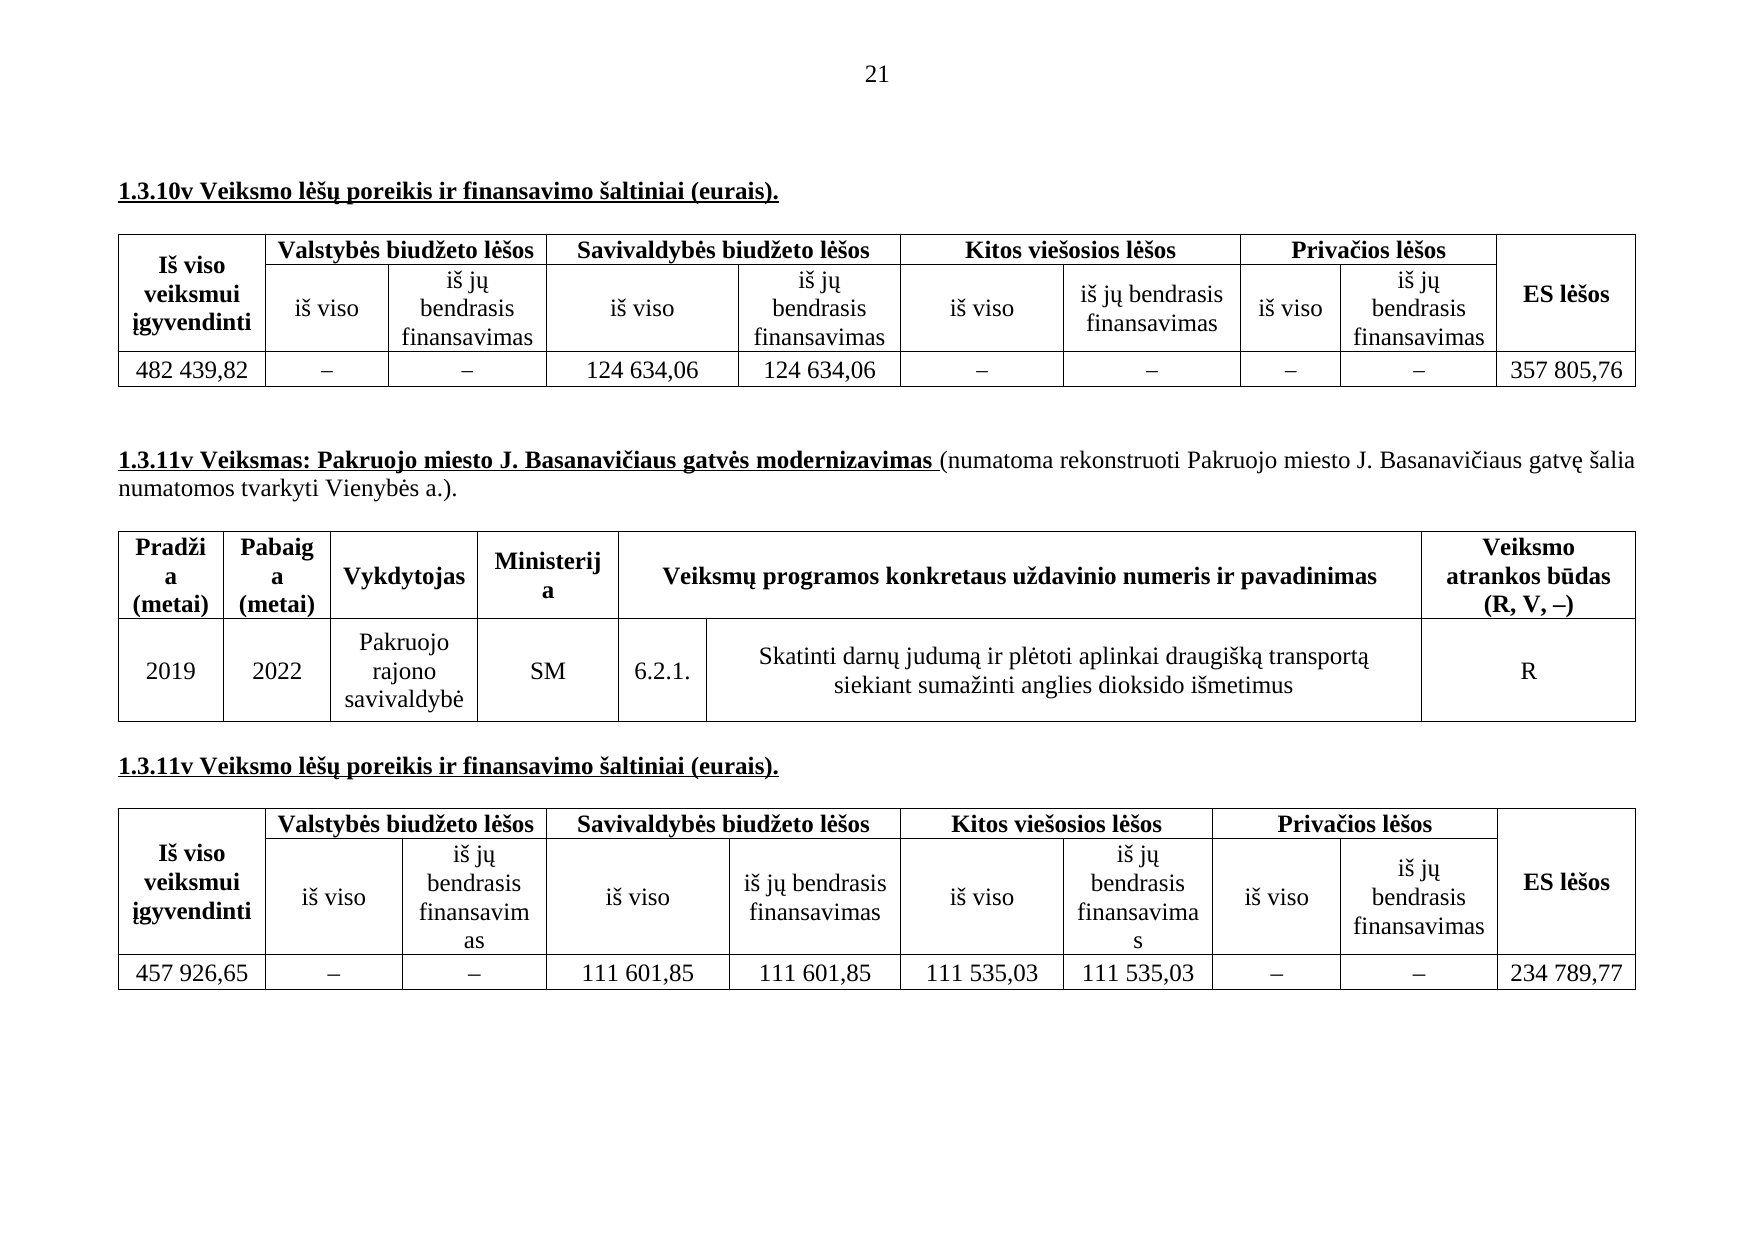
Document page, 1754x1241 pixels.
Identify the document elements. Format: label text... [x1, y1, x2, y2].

table_cell Pakruojo rajono savivaldybė [331, 619, 477, 721]
table_header Kitos viešosios lėšos [901, 235, 1240, 264]
table_cell iš viso [547, 265, 738, 351]
table_cell iš viso [266, 839, 402, 954]
table_cell 2019 [119, 619, 223, 721]
table_header Iš viso veiksmui įgyvendinti [119, 235, 265, 351]
table_header Ministerija [478, 532, 618, 618]
table_cell iš viso [547, 839, 729, 954]
table_cell – [901, 352, 1063, 386]
table_cell iš jų bendrasis finansavimas [730, 839, 900, 954]
table_cell 457 926,65 [119, 955, 265, 989]
table_cell – [1213, 955, 1340, 989]
table_cell 111 535,03 [1064, 955, 1212, 989]
table_header Valstybės biudžeto lėšos [266, 809, 546, 838]
table_cell iš viso [1241, 265, 1340, 351]
table_cell R [1422, 619, 1635, 721]
table_cell 124 634,06 [547, 352, 738, 386]
table_cell 111 601,85 [730, 955, 900, 989]
table_cell – [1341, 352, 1496, 386]
table_header Kitos viešosios lėšos [901, 809, 1212, 838]
table_cell iš viso [266, 265, 388, 351]
table_cell 111 601,85 [547, 955, 729, 989]
table_header Savivaldybės biudžeto lėšos [547, 235, 900, 264]
table_cell iš viso [901, 265, 1063, 351]
table_cell – [1241, 352, 1340, 386]
table_cell – [1064, 352, 1240, 386]
table_cell iš jų bendrasis finansavimas [739, 265, 900, 351]
table_header Privačios lėšos [1241, 235, 1496, 264]
table_cell 2022 [224, 619, 330, 721]
table_header Vykdytojas [331, 532, 477, 618]
table_cell iš jų bendrasis finansavimas [1064, 265, 1240, 351]
table_header Privačios lėšos [1213, 809, 1497, 838]
table_cell SM [478, 619, 618, 721]
table_header Savivaldybės biudžeto lėšos [547, 809, 900, 838]
table_cell 482 439,82 [119, 352, 265, 386]
table_cell – [389, 352, 546, 386]
table_header Valstybės biudžeto lėšos [266, 235, 546, 264]
table_cell – [266, 352, 388, 386]
table_cell 111 535,03 [901, 955, 1063, 989]
table_header ES lėšos [1498, 809, 1635, 954]
text 1.3.11v Veiksmo lėšų poreikis ir finansavimo šaltiniai (eurais). [118, 751, 1636, 779]
table_cell – [403, 955, 546, 989]
table_cell 6.2.1. [619, 619, 706, 721]
table_cell – [266, 955, 402, 989]
text 1.3.10v Veiksmo lėšų poreikis ir finansavimo šaltiniai (eurais). [118, 176, 1636, 205]
table_cell iš viso [1213, 839, 1340, 954]
table_header Pabaiga (metai) [224, 532, 330, 618]
table_cell iš jų bendrasis finansavimas [1064, 839, 1212, 954]
table_cell iš jų bendrasis finansavimas [389, 265, 546, 351]
table_cell 124 634,06 [739, 352, 900, 386]
table_cell Skatinti darnų judumą ir plėtoti aplinkai draugišką transportą siekiant sumažinti anglies dioksido išmetimus [707, 619, 1421, 721]
table_cell iš jų bendrasis finansavimas [1341, 265, 1496, 351]
text 1.3.11v Veiksmas: Pakruojo miesto J. Basanavičiaus gatvės modernizavimas (numatoma rekonstruoti Pakruojo miesto J. Basanavičiaus gatvę šalia numatomos tvarkyti Vienybės a.). [118, 445, 1636, 502]
table_header Iš viso veiksmui įgyvendinti [119, 809, 265, 954]
table_header ES lėšos [1497, 235, 1635, 351]
table_header Veiksmų programos konkretaus uždavinio numeris ir pavadinimas [619, 532, 1421, 618]
table_header Pradžia (metai) [119, 532, 223, 618]
table_cell 234 789,77 [1498, 955, 1635, 989]
table_cell 357 805,76 [1497, 352, 1635, 386]
table_cell – [1341, 955, 1497, 989]
table_header Veiksmo atrankos būdas (R, V, –) [1422, 532, 1635, 618]
table_cell iš viso [901, 839, 1063, 954]
table_cell iš jų bendrasis finansavimas [403, 839, 546, 954]
table_cell iš jų bendrasis finansavimas [1341, 839, 1497, 954]
